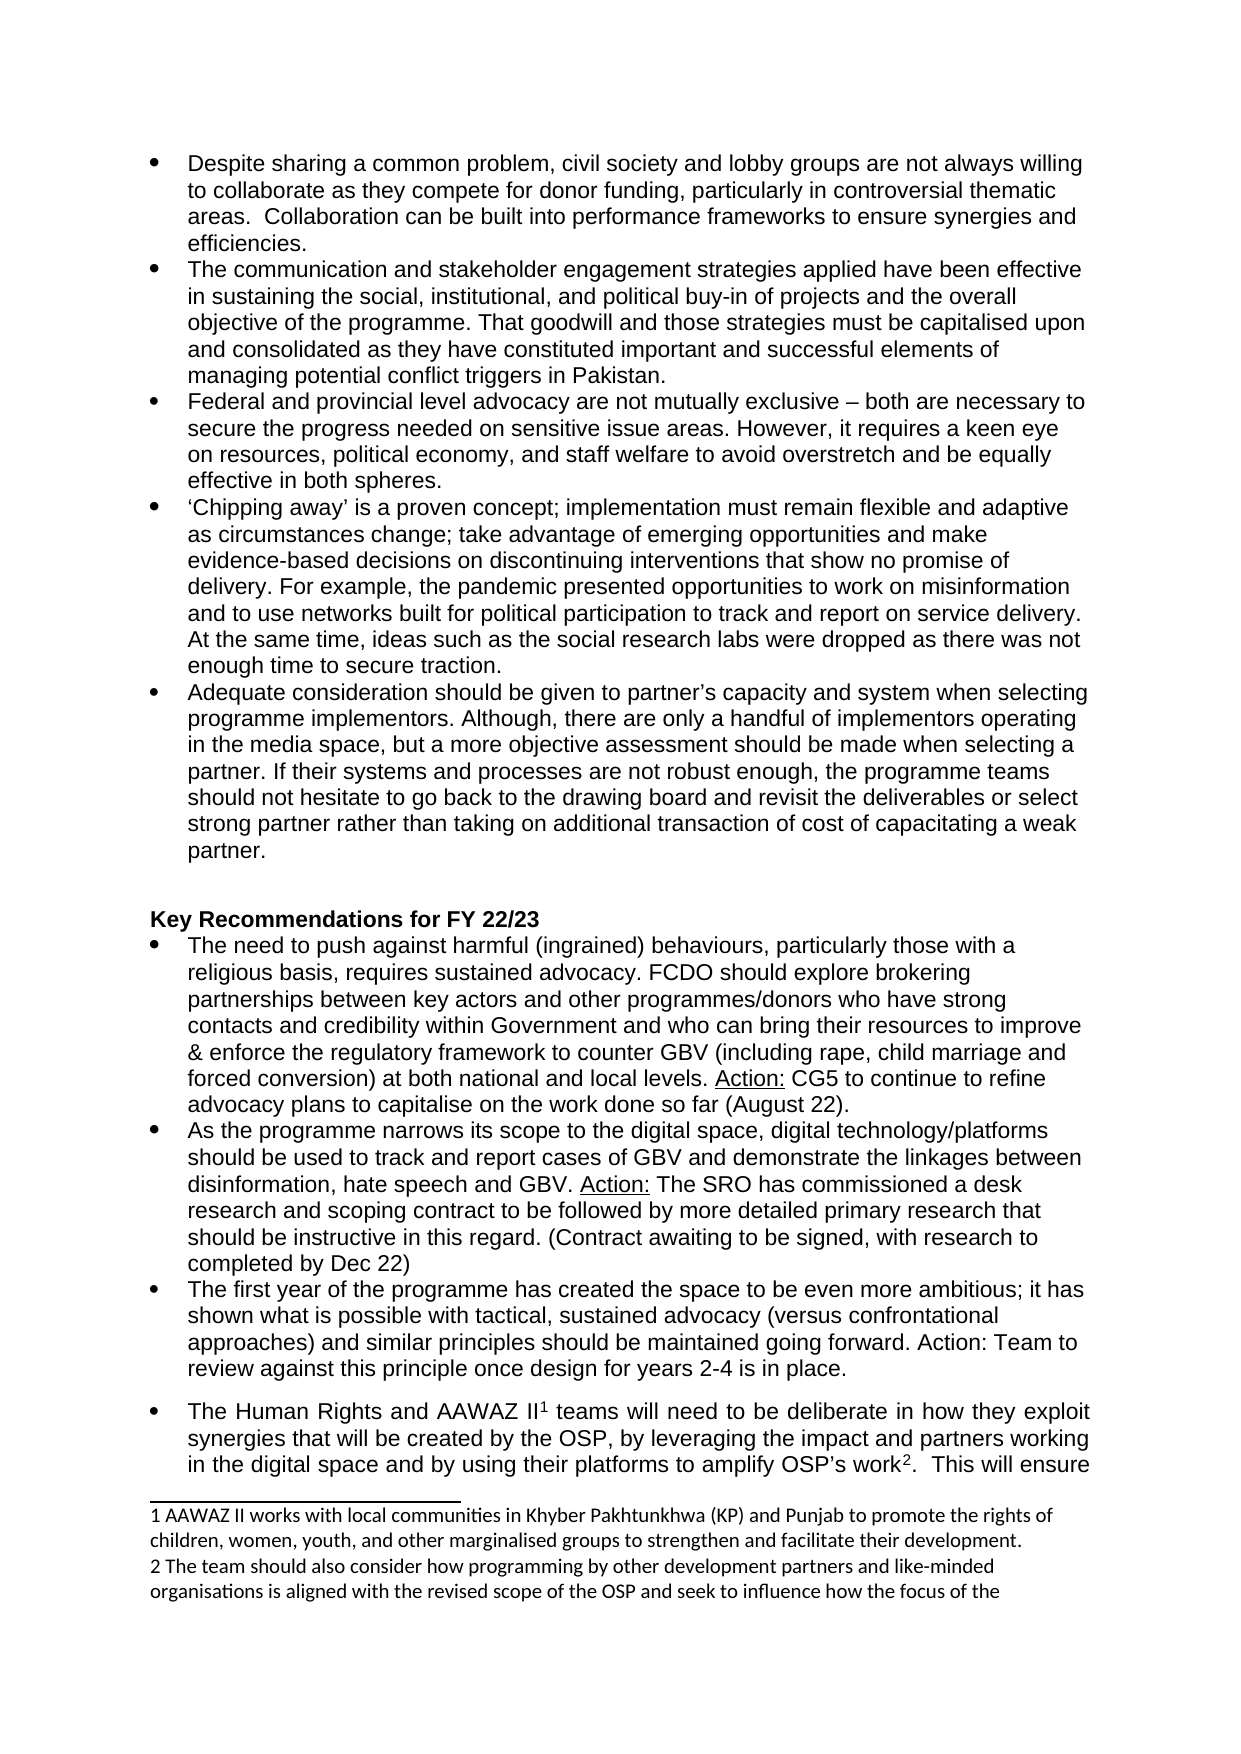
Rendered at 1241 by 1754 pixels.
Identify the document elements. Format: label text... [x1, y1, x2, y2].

list The team should also consider how programming by other development partners and like-minded organisations is aligned with the revised scope of the OSP and seek to influence how the focus of the [150, 1553, 1090, 1604]
list ‘Chipping away’ is a proven concept; implementation must remain flexible and adaptive as circumstances change; take advantage of emerging opportunities and make evidence-based decisions on discontinuing interventions that show no promise of delivery. For example, the pandemic presented opportunities to work on misinformation and to use networks built for political participation to track and report on service delivery. At the same time, ideas such as the social research labs were dropped as there was not enough time to secure traction. [150, 494, 1090, 679]
list The need to push against harmful (ingrained) behaviours, particularly those with a religious basis, requires sustained advocacy. FCDO should explore brokering partnerships between key actors and other programmes/donors who have strong contacts and credibility within Government and who can bring their resources to improve & enforce the regulatory framework to counter GBV (including rape, child marriage and forced conversion) at both national and local levels. Action: CG5 to continue to refine advocacy plans to capitalise on the work done so far (August 22). [150, 932, 1090, 1117]
text Key Recommendations for FY 22/23 [150, 906, 1090, 932]
list AAWAZ II works with local communities in Khyber Pakhtunkhwa (KP) and Punjab to promote the rights of children, women, youth, and other marginalised groups to strengthen and facilitate their development. [150, 1502, 1090, 1553]
list The Human Rights and AAWAZ II teams will need to be deliberate in how they exploit synergies that will be created by the OSP, by leveraging the impact and partners working in the digital space and by using their platforms to amplify OSP’s work. This will ensure [150, 1398, 1090, 1477]
list Adequate consideration should be given to partner’s capacity and system when selecting programme implementors. Although, there are only a handful of implementors operating in the media space, but a more objective assessment should be made when selecting a partner. If their systems and processes are not robust enough, the programme teams should not hesitate to go back to the drawing board and revisit the deliverables or select strong partner rather than taking on additional transaction of cost of capacitating a weak partner. [150, 679, 1090, 863]
list As the programme narrows its scope to the digital space, digital technology/platforms should be used to track and report cases of GBV and demonstrate the linkages between disinformation, hate speech and GBV. Action: The SRO has commissioned a desk research and scoping contract to be followed by more detailed primary research that should be instructive in this regard. (Contract awaiting to be signed, with research to completed by Dec 22) [150, 1117, 1090, 1276]
list Federal and provincial level advocacy are not mutually exclusive – both are necessary to secure the progress needed on sensitive issue areas. However, it requires a keen eye on resources, political economy, and staff welfare to avoid overstretch and be equally effective in both spheres. [150, 388, 1090, 494]
list Despite sharing a common problem, civil society and lobby groups are not always willing to collaborate as they compete for donor funding, particularly in controversial thematic areas. Collaboration can be built into performance frameworks to ensure synergies and efficiencies. [150, 150, 1090, 256]
list The first year of the programme has created the space to be even more ambitious; it has shown what is possible with tactical, sustained advocacy (versus confrontational approaches) and similar principles should be maintained going forward. Action: Team to review against this principle once design for years 2-4 is in place. [150, 1276, 1090, 1382]
list The communication and stakeholder engagement strategies applied have been effective in sustaining the social, institutional, and political buy-in of projects and the overall objective of the programme. That goodwill and those strategies must be capitalised upon and consolidated as they have constituted important and successful elements of managing potential conflict triggers in Pakistan. [150, 256, 1090, 388]
